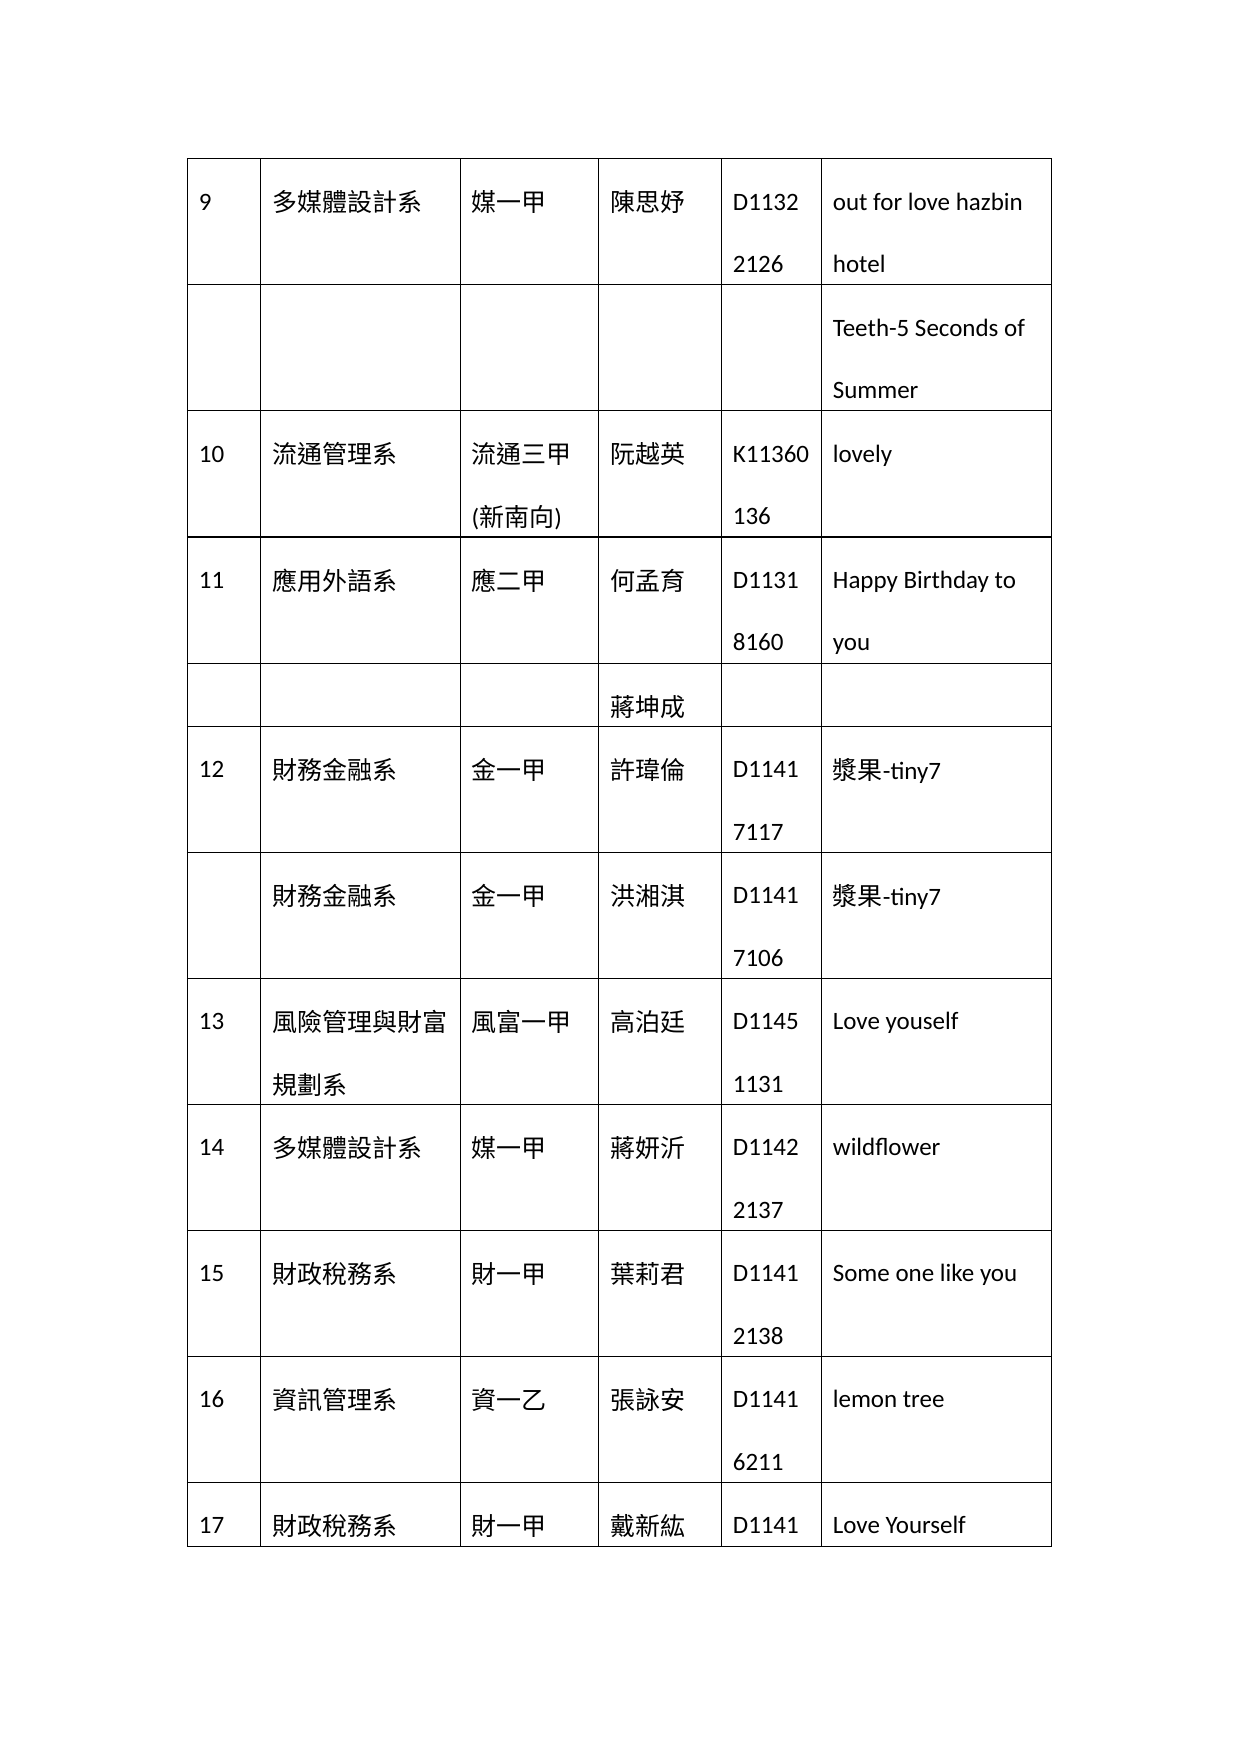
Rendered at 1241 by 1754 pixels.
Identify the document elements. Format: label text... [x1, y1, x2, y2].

table_cell [722, 285, 821, 410]
table_cell [722, 664, 821, 726]
table_cell [188, 664, 260, 726]
table_cell lemon tree [822, 1357, 1051, 1482]
table_cell 風險管理與財富規劃系 [261, 979, 460, 1104]
table_cell 張詠安 [599, 1357, 721, 1482]
table_cell lovely [822, 411, 1051, 536]
table_cell [461, 664, 598, 726]
table_cell 阮越英 [599, 411, 721, 536]
table_cell D11422137 [722, 1105, 821, 1230]
table_cell 應用外語系 [261, 538, 460, 662]
table_cell 16 [188, 1357, 260, 1482]
table_cell [599, 285, 721, 410]
table_cell D11412138 [722, 1231, 821, 1356]
table_cell 多媒體設計系 [261, 1105, 460, 1230]
table_cell Teeth-5 Seconds of Summer [822, 285, 1051, 410]
table_cell D1141 [722, 1483, 821, 1546]
table_cell Love youself [822, 979, 1051, 1104]
table_cell 高泊廷 [599, 979, 721, 1104]
table_cell 15 [188, 1231, 260, 1356]
table_cell 漿果-tiny7 [822, 727, 1051, 852]
table_cell [461, 285, 598, 410]
table_cell [261, 285, 460, 410]
table_cell 何孟育 [599, 538, 721, 662]
table_cell 流通管理系 [261, 411, 460, 536]
table_cell D11416211 [722, 1357, 821, 1482]
table_cell 洪湘淇 [599, 853, 721, 978]
table_cell 蔣妍沂 [599, 1105, 721, 1230]
table_cell wildflower [822, 1105, 1051, 1230]
table_cell 戴新紘 [599, 1483, 721, 1546]
table_cell 10 [188, 411, 260, 536]
table_cell 財政稅務系 [261, 1231, 460, 1356]
table_cell 財務金融系 [261, 727, 460, 852]
table_cell 17 [188, 1483, 260, 1546]
table_cell 資一乙 [461, 1357, 598, 1482]
table_cell D11451131 [722, 979, 821, 1104]
table_cell 許瑋倫 [599, 727, 721, 852]
table_cell 媒一甲 [461, 159, 598, 284]
table_cell 流通三甲(新南向) [461, 411, 598, 536]
table_cell 財一甲 [461, 1231, 598, 1356]
table_cell Love Yourself [822, 1483, 1051, 1546]
table_cell out for love hazbin hotel [822, 159, 1051, 284]
table_cell [188, 285, 260, 410]
table_cell D11417117 [722, 727, 821, 852]
table_cell 金一甲 [461, 727, 598, 852]
table_cell Some one like you [822, 1231, 1051, 1356]
table_cell [188, 853, 260, 978]
table_cell 12 [188, 727, 260, 852]
table_cell [261, 664, 460, 726]
table_cell Happy Birthday to you [822, 538, 1051, 662]
table_cell D11417106 [722, 853, 821, 978]
table_cell 資訊管理系 [261, 1357, 460, 1482]
table_cell D11322126 [722, 159, 821, 284]
table_cell K11360136 [722, 411, 821, 536]
table_cell 應二甲 [461, 538, 598, 662]
table_cell 13 [188, 979, 260, 1104]
table_cell [822, 664, 1051, 726]
table_cell 風富一甲 [461, 979, 598, 1104]
table_cell 財政稅務系 [261, 1483, 460, 1546]
table_cell 財一甲 [461, 1483, 598, 1546]
table_cell 漿果-tiny7 [822, 853, 1051, 978]
table_cell 葉莉君 [599, 1231, 721, 1356]
table_cell 11 [188, 538, 260, 662]
table_cell 多媒體設計系 [261, 159, 460, 284]
table_cell 蔣坤成 [599, 664, 721, 726]
table_cell 財務金融系 [261, 853, 460, 978]
table_cell 金一甲 [461, 853, 598, 978]
table_cell D11318160 [722, 538, 821, 662]
table_cell 14 [188, 1105, 260, 1230]
table_cell 9 [188, 159, 260, 284]
table_cell 陳思妤 [599, 159, 721, 284]
table_cell 媒一甲 [461, 1105, 598, 1230]
